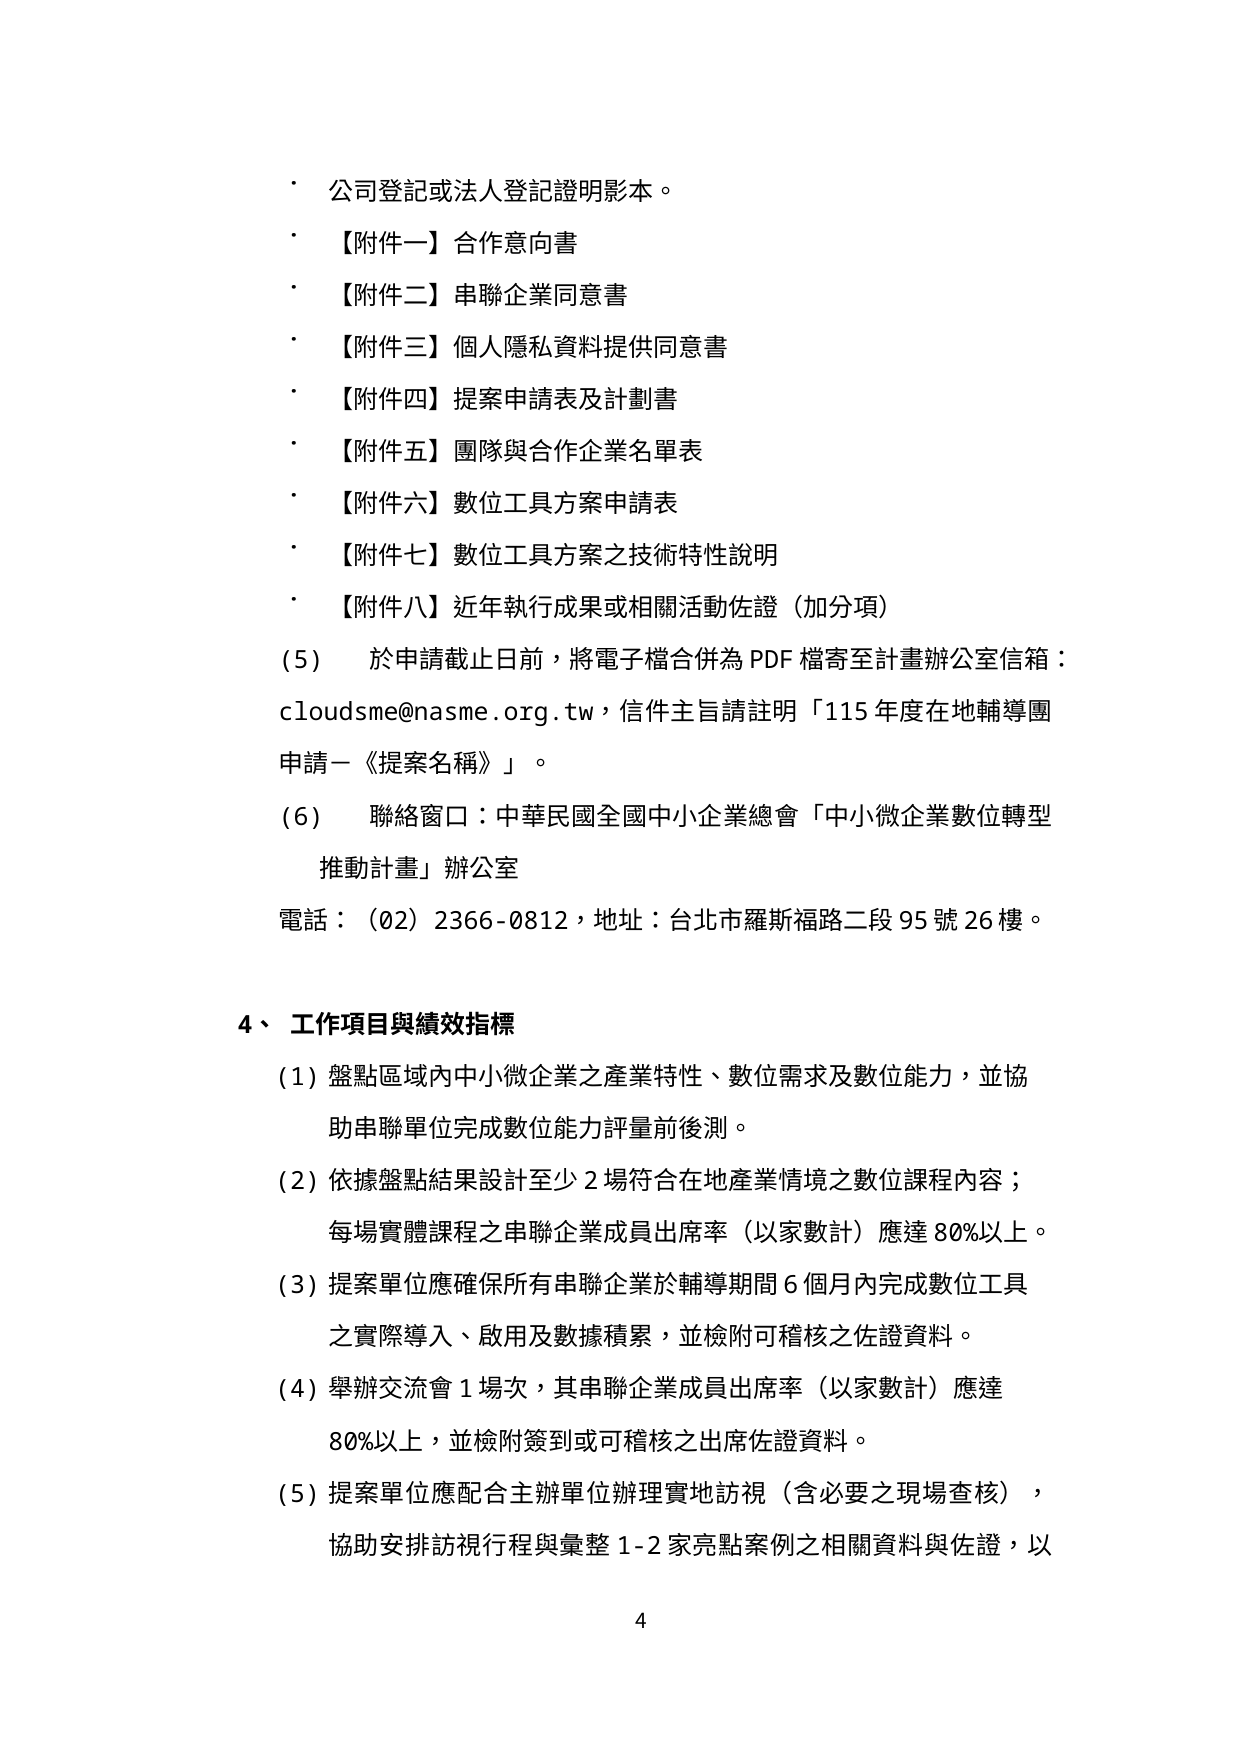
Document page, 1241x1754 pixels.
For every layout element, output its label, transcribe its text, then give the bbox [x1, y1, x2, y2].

list 於申請截止日前，將電子檔合併為PDF檔寄至計畫辦公室信箱： [278, 627, 1053, 679]
list 工作項目與績效指標 [237, 992, 1053, 1044]
list 公司登記或法人登記證明影本。 [291, 158, 1053, 210]
list 【附件一】合作意向書 [291, 210, 1053, 262]
list 【附件五】團隊與合作企業名單表 [291, 419, 1053, 471]
list 【附件六】數位工具方案申請表 [291, 471, 1053, 523]
list 【附件八】近年執行成果或相關活動佐證（加分項） [291, 575, 1053, 627]
list 【附件四】提案申請表及計劃書 [291, 367, 1053, 419]
list 依據盤點結果設計至少2場符合在地產業情境之數位課程內容；每場實體課程之串聯企業成員出席率（以家數計）應達80%以上。 [275, 1148, 1053, 1252]
list 【附件三】個人隱私資料提供同意書 [291, 314, 1053, 367]
list 提案單位應配合主辦單位辦理實地訪視（含必要之現場查核），協助安排訪視行程與彙整1-2家亮點案例之相關資料與佐證，以 [275, 1460, 1053, 1564]
text 電話：（02）2366-0812，地址：台北市羅斯福路二段95號26樓。 [278, 887, 1053, 939]
list 【附件七】數位工具方案之技術特性說明 [291, 523, 1053, 575]
list 舉辦交流會1場次，其串聯企業成員出席率（以家數計）應達80%以上，並檢附簽到或可稽核之出席佐證資料。 [275, 1356, 1053, 1460]
list 提案單位應確保所有串聯企業於輔導期間6個月內完成數位工具之實際導入、啟用及數據積累，並檢附可稽核之佐證資料。 [275, 1252, 1053, 1356]
text cloudsme@nasme.org.tw，信件主旨請註明「115年度在地輔導團申請－《提案名稱》」。 [278, 679, 1053, 783]
list 盤點區域內中小微企業之產業特性、數位需求及數位能力，並協助串聯單位完成數位能力評量前後測。 [275, 1044, 1053, 1148]
list 【附件二】串聯企業同意書 [291, 262, 1053, 314]
list 聯絡窗口：中華民國全國中小企業總會「中小微企業數位轉型推動計畫」辦公室 [278, 783, 1053, 887]
